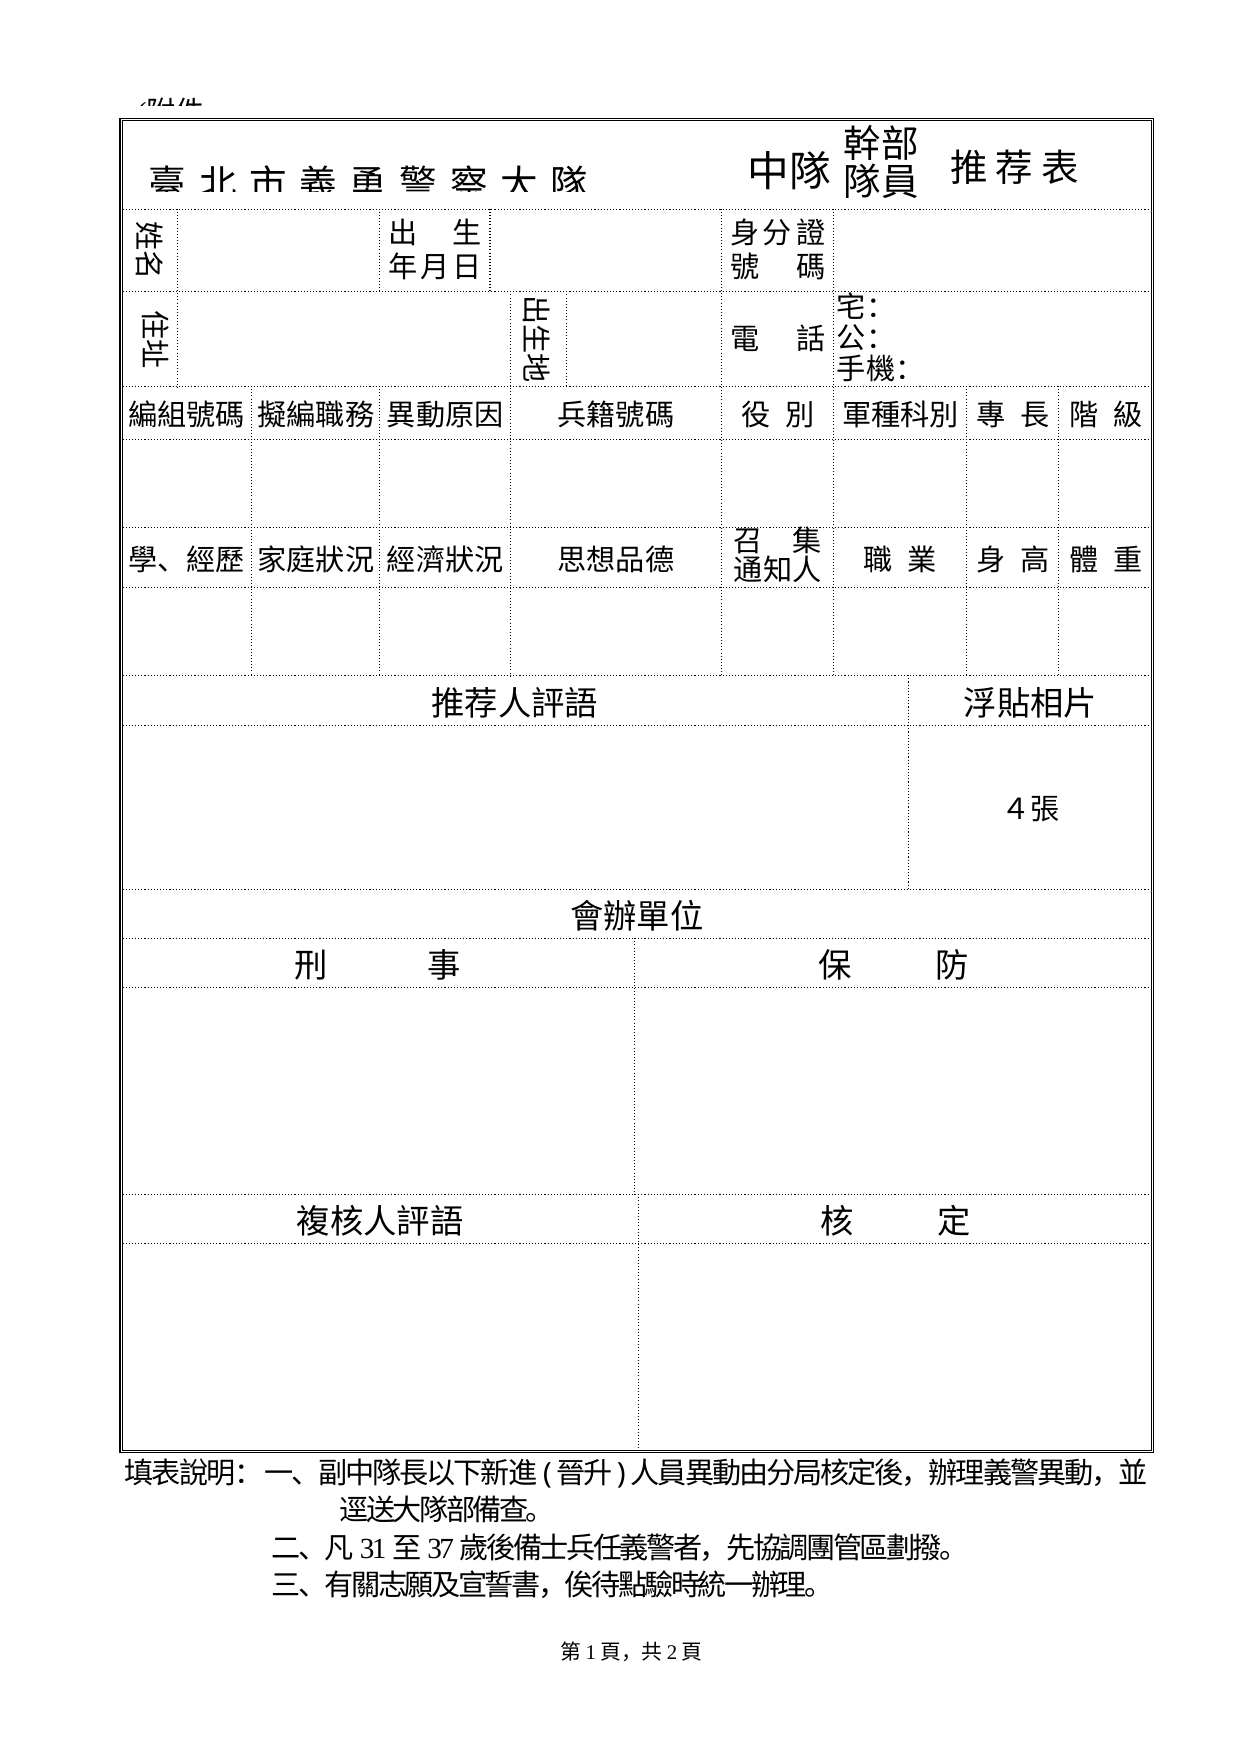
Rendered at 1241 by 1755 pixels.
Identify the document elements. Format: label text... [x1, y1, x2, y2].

table_cell 保 防 [634, 938, 1151, 987]
table_cell [834, 209, 1151, 291]
table_cell [123, 725, 908, 889]
table_cell [834, 439, 967, 527]
table_cell 軍種科別 [834, 386, 967, 438]
table_cell 職 業 [834, 527, 967, 587]
table_cell [510, 587, 721, 675]
table_cell [123, 587, 251, 675]
table_cell 身分證 號碼 [721, 209, 834, 291]
table_cell 役 別 [721, 386, 834, 438]
table_cell 體 重 [1059, 527, 1151, 587]
table_cell 階 級 [1059, 386, 1151, 438]
table_header [123, 121, 616, 209]
table_cell 異動原因 [380, 386, 510, 438]
table_cell 擬編職務 [251, 386, 380, 438]
table_cell [177, 209, 380, 291]
table_cell [967, 439, 1059, 527]
table_cell [834, 587, 967, 675]
table_cell 姓名 [123, 209, 177, 291]
table_cell [566, 291, 721, 386]
table_cell 召 集 通知人 [721, 527, 834, 587]
table_cell 刑 事 [123, 938, 634, 987]
table_cell [251, 439, 380, 527]
table_cell 思想品德 [510, 527, 721, 587]
table_cell 推荐人評語 [123, 675, 908, 724]
table_cell 兵籍號碼 [510, 386, 721, 438]
table_cell 電話 [721, 291, 834, 386]
table_cell [967, 587, 1059, 675]
table_cell [1059, 587, 1151, 675]
table_cell 編組號碼 [123, 386, 251, 438]
table_cell 家庭狀況 [251, 527, 380, 587]
table_header 中隊 [741, 121, 834, 209]
table_cell 出生地 [510, 291, 566, 386]
table_cell 宅： 公： 手機： [834, 291, 1151, 386]
table_cell 專 長 [967, 386, 1059, 438]
table_cell [123, 439, 251, 527]
table_header [616, 121, 741, 209]
table_cell [123, 1243, 639, 1450]
table_cell ４張 [908, 725, 1151, 889]
table_cell 會辦單位 [123, 889, 1151, 938]
table_cell [380, 587, 510, 675]
table_cell [123, 987, 634, 1194]
table_cell [490, 209, 721, 291]
table_cell 出生 年月日 [380, 209, 490, 291]
table_cell 經濟狀況 [380, 527, 510, 587]
table_header [128, 79, 240, 114]
table_cell [251, 587, 380, 675]
table_cell 身 高 [967, 527, 1059, 587]
table_cell [639, 1243, 1151, 1450]
table_cell 複核人評語 [123, 1194, 639, 1243]
table_cell 填表說明：一、副中隊長以下新進(晉升)人員異動由分局核定後，辦理義警異動，並逕送大隊部備查。 二、凡31至37歲後備士兵任義警者，先協調團管區劃撥。 三、有關志願及宣誓書，俟待點驗時統一辦理。 [121, 1453, 1152, 1603]
table_cell [177, 291, 510, 386]
table_cell 核 定 [639, 1194, 1151, 1243]
table_header 幹部 隊員 [834, 121, 928, 209]
table_cell [634, 987, 1151, 1194]
table_cell [1059, 439, 1151, 527]
table_cell [380, 439, 510, 527]
table_header 推荐表 [928, 121, 1151, 209]
table_cell [510, 439, 721, 527]
table_cell 住址 [123, 291, 177, 386]
table_cell [721, 587, 834, 675]
table_cell [721, 439, 834, 527]
table_cell 浮貼相片 [908, 675, 1151, 724]
table_cell 學、經歷 [123, 527, 251, 587]
